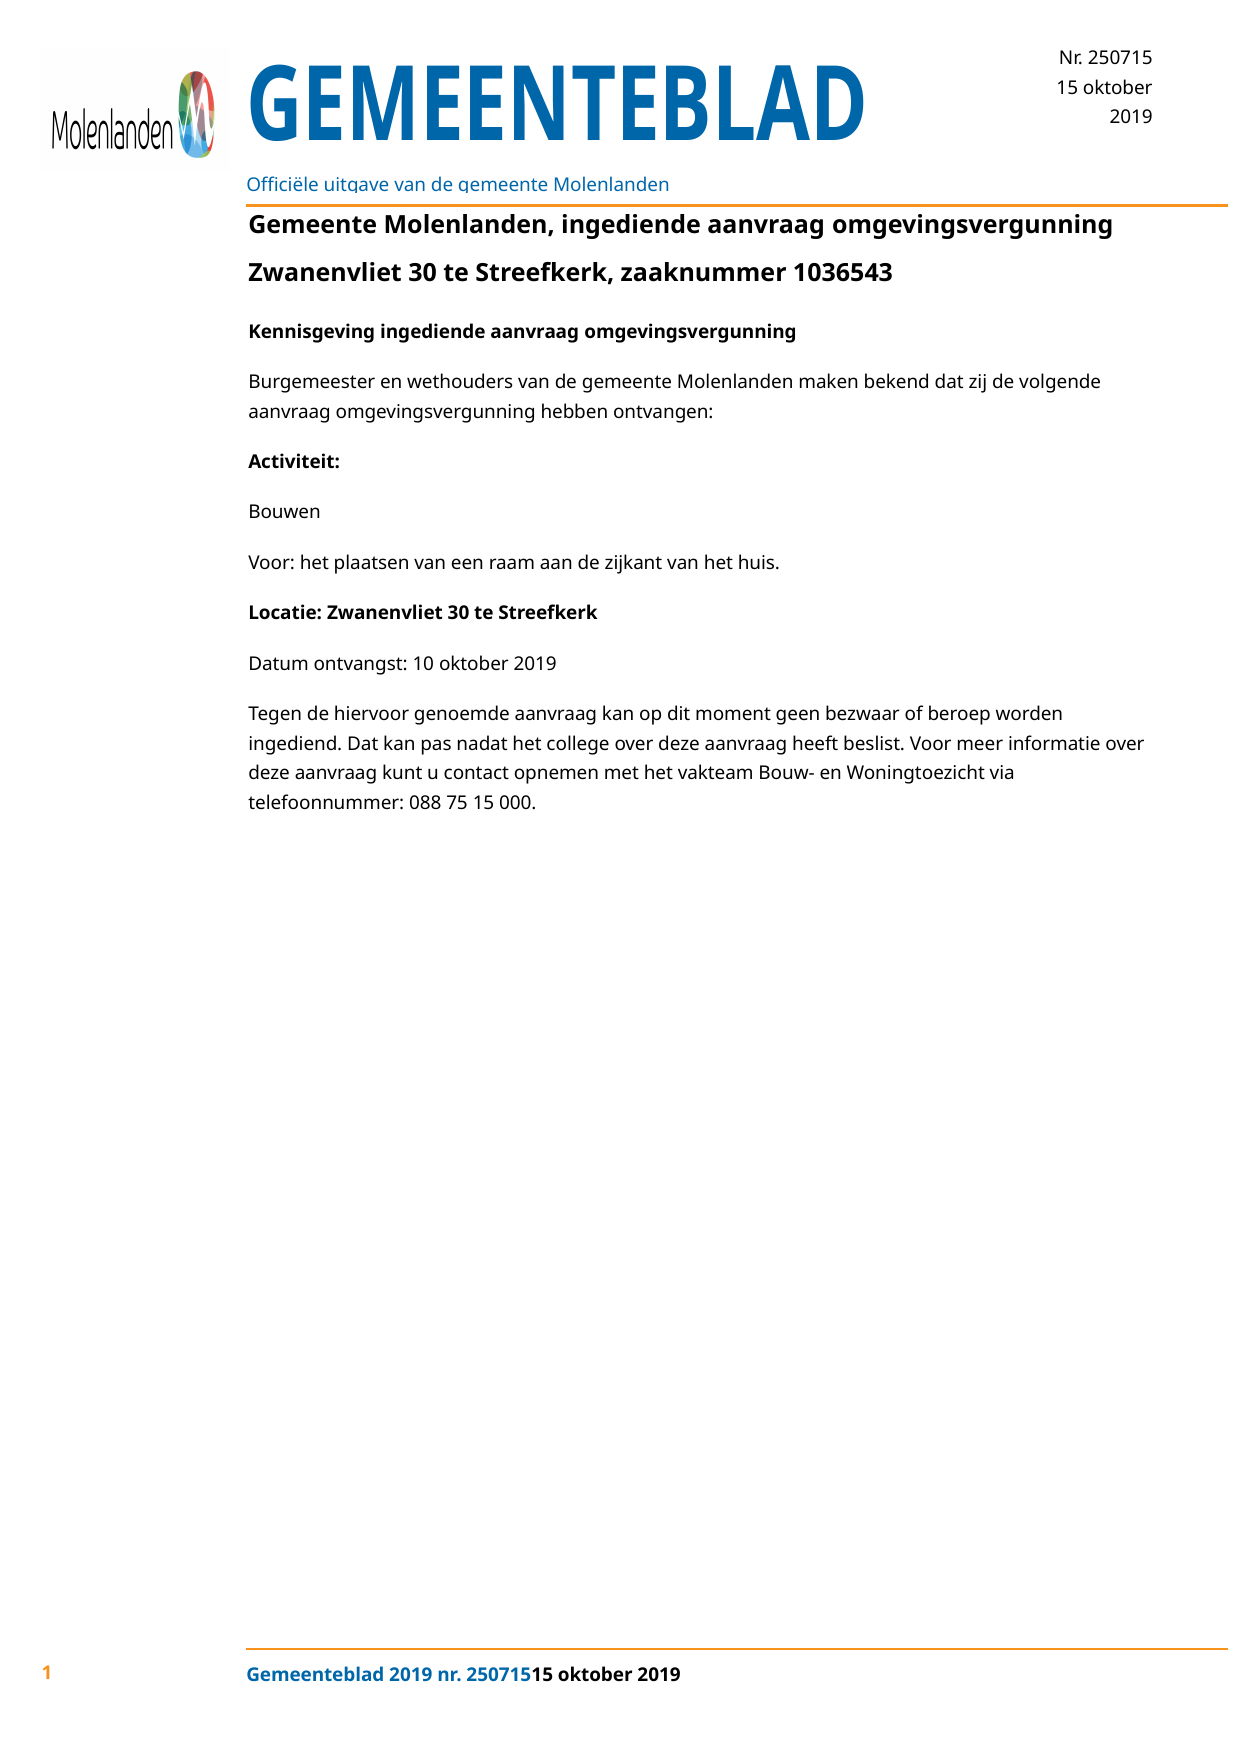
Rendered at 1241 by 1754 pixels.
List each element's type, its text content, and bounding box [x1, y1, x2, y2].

picture [41, 47, 231, 172]
text Locatie: Zwanenvliet 30 te Streefkerk [248, 599, 1152, 625]
text Voor: het plaatsen van een raam aan de zijkant van het huis. [248, 549, 1152, 575]
text Burgemeester en wethouders van de gemeente Molenlanden maken bekend dat zij de volgende aanvraag omgevingsvergunning hebben ontvangen: [248, 368, 1152, 424]
text Bouwen [248, 499, 1152, 524]
text Gemeente Molenlanden, ingediende aanvraag omgevingsvergunning Zwanenvliet 30 te Streefkerk, zaaknummer 1036543 [248, 207, 1152, 288]
text Kennisgeving ingediende aanvraag omgevingsvergunning [248, 318, 1152, 344]
text Activiteit: [248, 448, 1152, 474]
text Tegen de hiervoor genoemde aanvraag kan op dit moment geen bezwaar of beroep worden ingediend. Dat kan pas nadat het college over deze aanvraag heeft beslist. Voor meer informatie over deze aanvraag kunt u contact opnemen met het vakteam Bouw- en Woningtoezicht via telefoonnummer: 088 75 15 000. [248, 700, 1152, 815]
text Datum ontvangst: 10 oktober 2019 [248, 650, 1152, 676]
